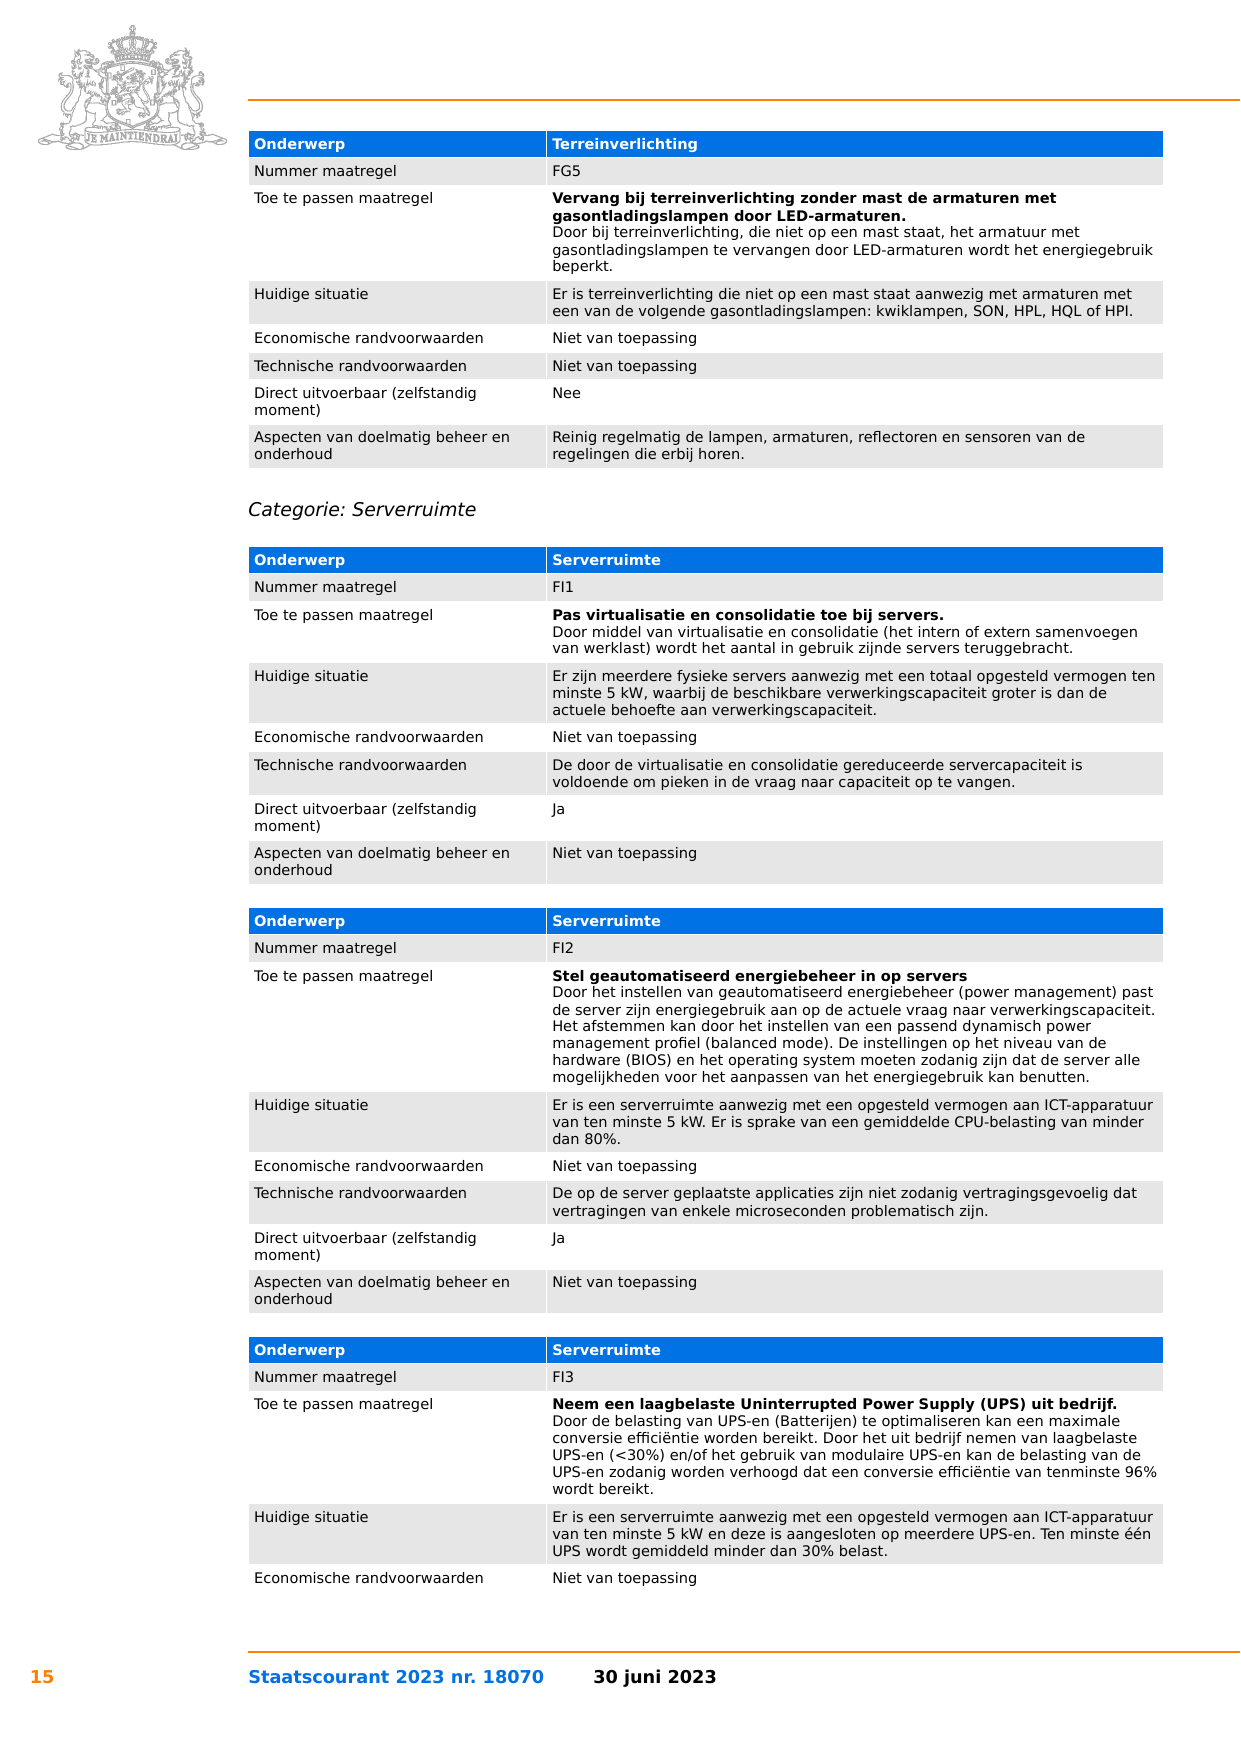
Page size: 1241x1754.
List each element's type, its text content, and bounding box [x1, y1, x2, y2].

table_cell Pas virtualisatie en consolidatie toe bij servers. Door middel van virtualisatie en consolidatie (het intern of extern samenvoegen van werklast) wordt het aantal in gebruik zijnde servers teruggebracht. [547, 602, 1163, 662]
table_cell Ja [547, 796, 1163, 839]
table_cell Nummer maatregel [249, 1364, 546, 1391]
table_cell Niet van toepassing [547, 1153, 1163, 1180]
table_cell Vervang bij terreinverlichting zonder mast de armaturen met gasontladingslampen door LED-armaturen. Door bij terreinverlichting, die niet op een mast staat, het armatuur met gasontladingslampen te vervangen door LED-armaturen wordt het energiegebruik beperkt. [547, 186, 1163, 280]
table_cell Huidige situatie [249, 1504, 546, 1564]
table_header Onderwerp [249, 1337, 546, 1363]
table_cell Niet van toepassing [547, 725, 1163, 751]
table_cell De op de server geplaatste applicaties zijn niet zodanig vertragingsgevoelig dat vertragingen van enkele microseconden problematisch zijn. [547, 1181, 1163, 1224]
table_cell Direct uitvoerbaar (zelfstandig moment) [249, 1225, 546, 1268]
table_cell Niet van toepassing [547, 353, 1163, 379]
table_header Onderwerp [249, 547, 546, 573]
table_cell Economische randvoorwaarden [249, 1565, 546, 1592]
subtitle Categorie: Serverruimte [248, 499, 1163, 521]
table_cell Toe te passen maatregel [249, 1392, 546, 1503]
table_cell Economische randvoorwaarden [249, 325, 546, 352]
table_cell Niet van toepassing [547, 1565, 1163, 1592]
table_cell Er zijn meerdere fysieke servers aanwezig met een totaal opgesteld vermogen ten minste 5 kW, waarbij de beschikbare verwerkingscapaciteit groter is dan de actuele behoefte aan verwerkingscapaciteit. [547, 663, 1163, 723]
table_cell Huidige situatie [249, 1092, 546, 1152]
table_cell Economische randvoorwaarden [249, 1153, 546, 1180]
table_cell Er is terreinverlichting die niet op een mast staat aanwezig met armaturen met een van de volgende gasontladingslampen: kwiklampen, SON, HPL, HQL of HPI. [547, 281, 1163, 324]
table_cell Reinig regelmatig de lampen, armaturen, reflectoren en sensoren van de regelingen die erbij horen. [547, 425, 1163, 468]
table_header Onderwerp [249, 131, 546, 157]
table_cell Huidige situatie [249, 281, 546, 324]
table_cell Neem een laagbelaste Uninterrupted Power Supply (UPS) uit bedrijf. Door de belasting van UPS-en (Batterijen) te optimaliseren kan een maximale conversie efficiëntie worden bereikt. Door het uit bedrijf nemen van laagbelaste UPS-en (<30%) en/of het gebruik van modulaire UPS-en kan de belasting van de UPS-en zodanig worden verhoogd dat een conversie efficiëntie van tenminste 96% wordt bereikt. [547, 1392, 1163, 1503]
table_cell De door de virtualisatie en consolidatie gereduceerde servercapaciteit is voldoende om pieken in de vraag naar capaciteit op te vangen. [547, 752, 1163, 795]
table_header Terreinverlichting [547, 131, 1163, 157]
table_cell Toe te passen maatregel [249, 186, 546, 280]
table_cell Direct uitvoerbaar (zelfstandig moment) [249, 380, 546, 423]
table_cell Aspecten van doelmatig beheer en onderhoud [249, 841, 546, 884]
table_cell Aspecten van doelmatig beheer en onderhoud [249, 1270, 546, 1313]
table_cell Technische randvoorwaarden [249, 353, 546, 379]
table_cell Nummer maatregel [249, 574, 546, 601]
table_cell Huidige situatie [249, 663, 546, 723]
table_cell FI2 [547, 935, 1163, 962]
table_cell Direct uitvoerbaar (zelfstandig moment) [249, 796, 546, 839]
table_cell Aspecten van doelmatig beheer en onderhoud [249, 425, 546, 468]
table_cell Nummer maatregel [249, 158, 546, 185]
table_cell Stel geautomatiseerd energiebeheer in op servers Door het instellen van geautomatiseerd energiebeheer (power management) past de server zijn energiegebruik aan op de actuele vraag naar verwerkingscapaciteit. Het afstemmen kan door het instellen van een passend dynamisch power management profiel (balanced mode). De instellingen op het niveau van de hardware (BIOS) en het operating system moeten zodanig zijn dat de server alle mogelijkheden voor het aanpassen van het energiegebruik kan benutten. [547, 963, 1163, 1091]
table_cell Nee [547, 380, 1163, 423]
table_header Serverruimte [547, 908, 1163, 934]
table_cell FG5 [547, 158, 1163, 185]
table_cell FI1 [547, 574, 1163, 601]
picture [38, 25, 227, 150]
table_cell Technische randvoorwaarden [249, 1181, 546, 1224]
table_header Serverruimte [547, 547, 1163, 573]
table_cell Toe te passen maatregel [249, 963, 546, 1091]
table_cell Niet van toepassing [547, 841, 1163, 884]
table_cell Ja [547, 1225, 1163, 1268]
table_cell Toe te passen maatregel [249, 602, 546, 662]
table_cell Niet van toepassing [547, 1270, 1163, 1313]
table_cell Economische randvoorwaarden [249, 725, 546, 751]
table_header Serverruimte [547, 1337, 1163, 1363]
table_cell FI3 [547, 1364, 1163, 1391]
table_cell Er is een serverruimte aanwezig met een opgesteld vermogen aan ICT-apparatuur van ten minste 5 kW. Er is sprake van een gemiddelde CPU-belasting van minder dan 80%. [547, 1092, 1163, 1152]
table_cell Er is een serverruimte aanwezig met een opgesteld vermogen aan ICT-apparatuur van ten minste 5 kW en deze is aangesloten op meerdere UPS-en. Ten minste één UPS wordt gemiddeld minder dan 30% belast. [547, 1504, 1163, 1564]
table_cell Nummer maatregel [249, 935, 546, 962]
table_header Onderwerp [249, 908, 546, 934]
table_cell Technische randvoorwaarden [249, 752, 546, 795]
table_cell Niet van toepassing [547, 325, 1163, 352]
